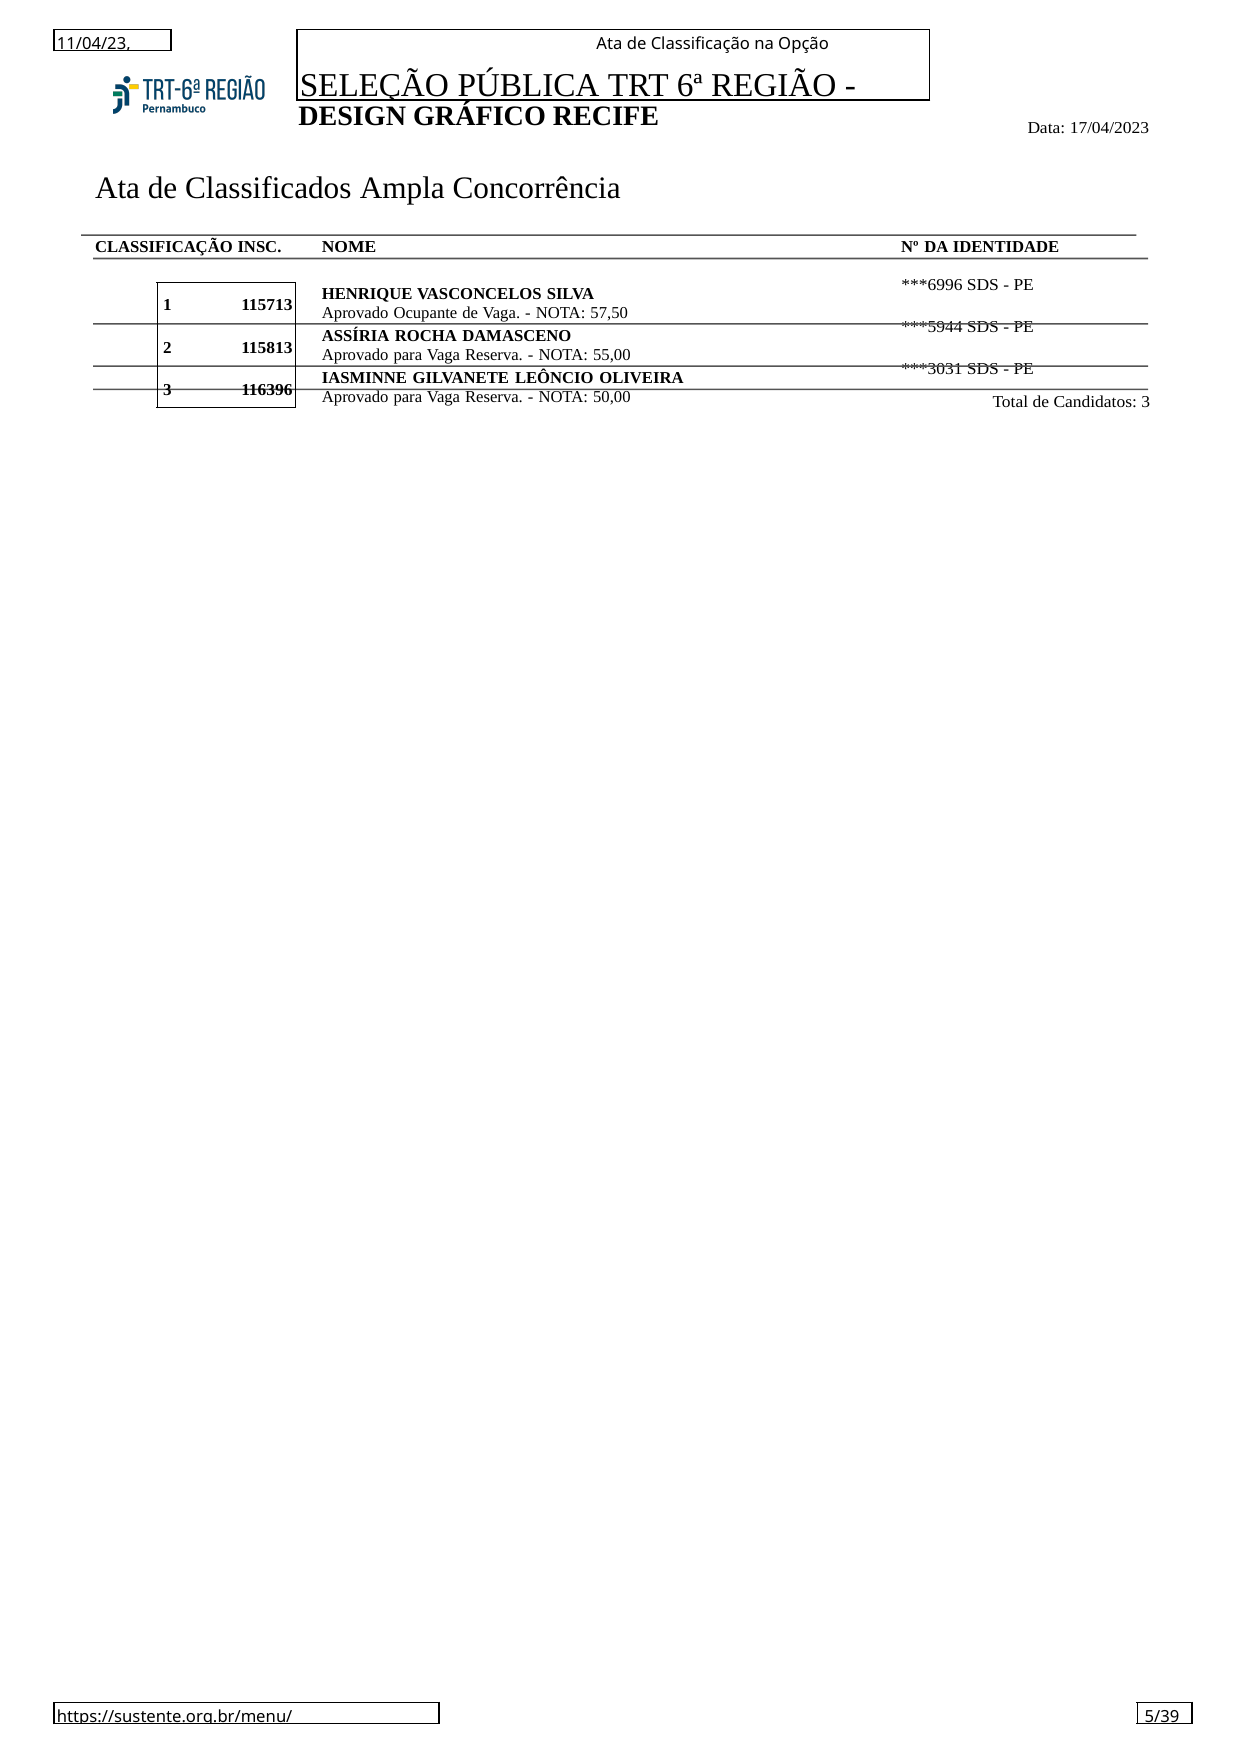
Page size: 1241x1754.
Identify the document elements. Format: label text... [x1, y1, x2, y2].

subtitle ASSÍRIA ROCHA DAMASCENO [322, 326, 690, 345]
subtitle CLASSIFICAÇÃO INSC. NOME Nº DA IDENTIDADE [95, 238, 1161, 257]
text Aprovado para Vaga Reserva. - NOTA: 50,00 [322, 391, 690, 407]
text DESIGN GRÁFICO RECIFE [298, 101, 664, 131]
text HENRIQUE VASCONCELOS SILVA [322, 284, 690, 303]
subtitle IASMINNE GILVANETE LEÔNCIO OLIVEIRA [322, 369, 690, 388]
text ***3031 SDS - PE [901, 359, 1161, 378]
text ***6996 SDS - PE [901, 275, 1161, 294]
text Total de Candidatos: 3 [992, 392, 1161, 411]
table_cell 116396 [207, 368, 295, 407]
text Data: 17/04/2023 [1027, 118, 1161, 137]
text Aprovado Ocupante de Vaga. - NOTA: 57,50 [322, 303, 690, 322]
table_header 1 [158, 284, 207, 326]
picture [94, 62, 291, 133]
text ***5944 SDS - PE [901, 317, 1161, 336]
table_cell 3 [158, 368, 207, 407]
subtitle Ata de Classificados Ampla Concorrência [95, 169, 664, 205]
text Aprovado para Vaga Reserva. - NOTA: 55,00 [322, 345, 690, 364]
table_cell 115813 [207, 326, 295, 368]
table_header 115713 [207, 284, 295, 326]
table_cell 2 [158, 326, 207, 368]
